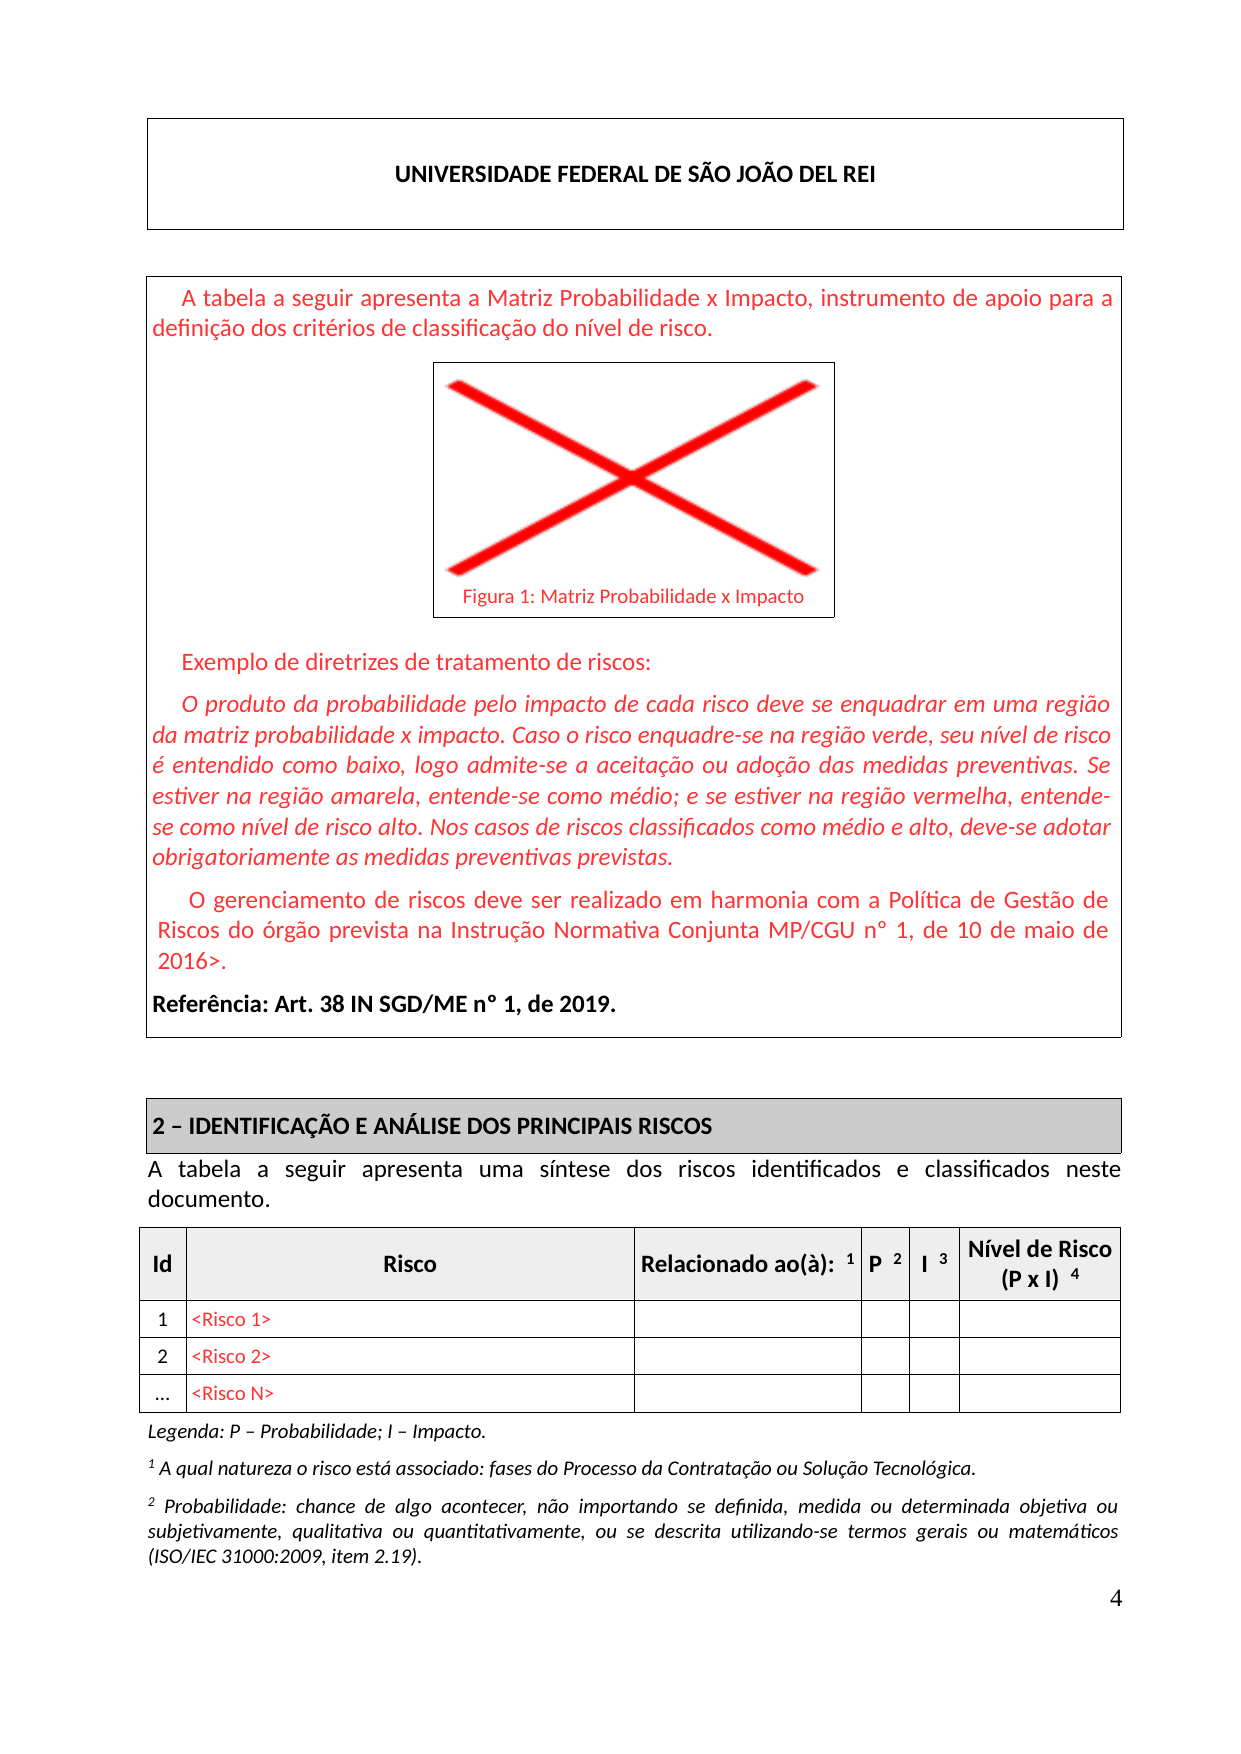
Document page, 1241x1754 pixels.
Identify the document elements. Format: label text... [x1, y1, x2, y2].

text Legenda: P – Probabilidade; I – Impacto. [148, 1418, 1122, 1444]
table_cell [635, 1338, 861, 1374]
table_header Relacionado ao(à): 1 [635, 1228, 861, 1299]
table_cell [862, 1338, 909, 1374]
table_cell [960, 1301, 1120, 1337]
table_header 2 – IDENTIFICAÇÃO E ANÁLISE DOS PRINCIPAIS RISCOS [147, 1099, 1121, 1153]
table_cell [635, 1301, 861, 1337]
table_cell [960, 1338, 1120, 1374]
table_cell 1 [140, 1301, 186, 1337]
table_header Nível de Risco (P x I) 4 [960, 1228, 1120, 1299]
text 2 Probabilidade: chance de algo acontecer, não importando se definida, medida ou determinada objetiva ou subjetivamente, qualitativa ou quantitativamente, ou se descrita utilizando-se termos gerais ou matemáticos (ISO/IEC 31000:2009, item 2.19). [148, 1493, 1122, 1569]
table_cell [635, 1375, 861, 1412]
table_cell <Risco N> [187, 1375, 634, 1412]
table_cell <Risco 2> [187, 1338, 634, 1374]
text A tabela a seguir apresenta uma síntese dos riscos identificados e classificados neste documento. [148, 1153, 1122, 1214]
table_header I 3 [910, 1228, 959, 1299]
table_header P 2 [862, 1228, 909, 1299]
table_header Risco [187, 1228, 634, 1299]
table_cell [960, 1375, 1120, 1412]
table_cell [910, 1301, 959, 1337]
text 1 A qual natureza o risco está associado: fases do Processo da Contratação ou Solução Tecnológica. [148, 1456, 1122, 1481]
table_cell [862, 1301, 909, 1337]
table_cell <Risco 1> [187, 1301, 634, 1337]
table_cell … [140, 1375, 186, 1412]
table_cell [862, 1375, 909, 1412]
table_cell O gerenciamento de riscos permite ações contínuas de planejamento, organização e controle dos recursos relacionados aos riscos que possam comprometer o sucesso da contratação, da execução do objeto e da gestão contratual. O Mapa de Gerenciamento de Riscos deve conter a identificação e a análise dos principais riscos, consistindo na compreensão da natureza e determinação do nível de risco, que corresponde à combinação do impacto e de suas probabilidades que possam comprometer a efetividade da contratação, bem como o alcance dos resultados pretendidos com a solução de TIC. Para cada risco identificado, define-se: a probabilidade de ocorrência dos eventos, os possíveis danos e impacto caso o risco ocorra, possíveis ações preventivas e de contingência (respostas aos riscos), a identificação de responsáveis pelas ações, bem como o registro e o acompanhamento das ações de tratamento dos riscos. Os riscos identificados no projeto devem ser registrados, avaliados e tratados: Durante a fase de planejamento, a equipe de Planejamento da Contratação deve proceder às ações de gerenciamento de riscos e produzir o Mapa de Gerenciamento de Riscos; Durante a fase de Seleção do Fornecedor, o Integrante Administrativo com apoio dos Integrantes Técnico e Requisitante deve proceder às ações de gerenciamento dos riscos e atualizar o Mapa de Gerenciamento de Riscos; Durante a fase de Gestão do Contrato, a Equipe de Fiscalização do Contrato, sob coordenação do Gestor do Contrato, deverá proceder à atualização contínua do Mapa de Gerenciamento de Riscos, procedendo à reavaliação dos riscos identificados nas fases anteriores com a atualização de suas respectivas ações de tratamento, e à identificação, análise, avaliação e tratamento de novos riscos. <Como exemplo, parâmetros escalares podem ser utilizados para representar os níveis de probabilidade e impacto que, após a multiplicação, resultarão nos níveis de risco, que direcionarão as ações relacionadas aos riscos durante as fases de contratação (planejamento, seleção de fornecedor e gestão do contrato). Tabela 1: Escala de classificação de probabilidade e impacto. A tabela a seguir apresenta a Matriz Probabilidade x Impacto, instrumento de apoio para a definição dos critérios de classificação do nível de risco. Exemplo de diretrizes de tratamento de riscos: O produto da probabilidade pelo impacto de cada risco deve se enquadrar em uma região da matriz probabilidade x impacto. Caso o risco enquadre-se na região verde, seu nível de risco é entendido como baixo, logo admite-se a aceitação ou adoção das medidas preventivas. Se estiver na região amarela, entende-se como médio; e se estiver na região vermelha, entende-se como nível de risco alto. Nos casos de riscos classificados como médio e alto, deve-se adotar obrigatoriamente as medidas preventivas previstas. O gerenciamento de riscos deve ser realizado em harmonia com a Política de Gestão de Riscos do órgão prevista na Instrução Normativa Conjunta MP/CGU nº 1, de 10 de maio de 2016>. Referência: Art. 38 IN SGD/ME nº 1, de 2019. [147, 277, 1121, 1037]
table_header Id [140, 1228, 186, 1299]
table_cell [910, 1375, 959, 1412]
table_cell [910, 1338, 959, 1374]
table_cell 2 [140, 1338, 186, 1374]
